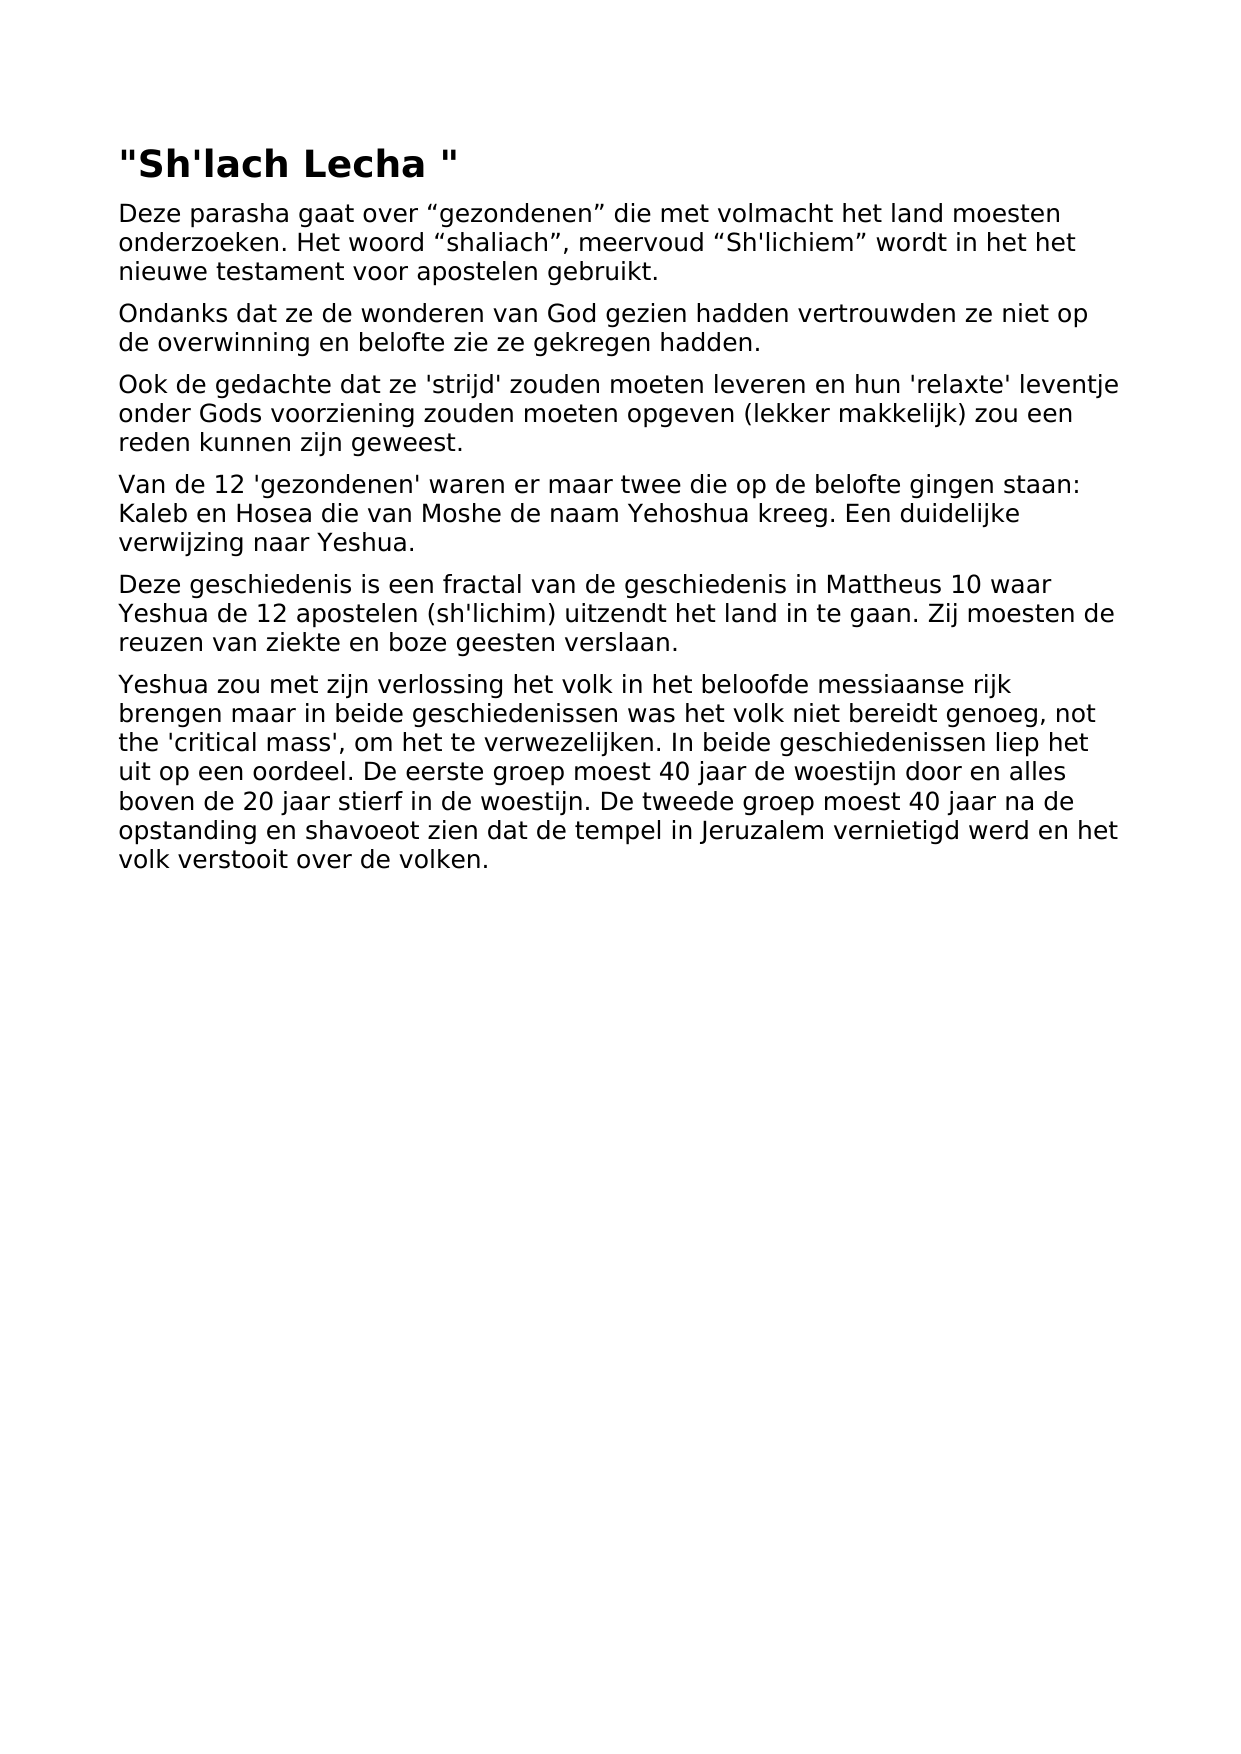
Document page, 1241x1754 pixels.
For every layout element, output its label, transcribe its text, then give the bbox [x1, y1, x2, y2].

text Yeshua zou met zijn verlossing het volk in het beloofde messiaanse rijk brengen maar in beide geschiedenissen was het volk niet bereidt genoeg, not the 'critical mass', om het te verwezelijken. In beide geschiedenissen liep het uit op een oordeel. De eerste groep moest 40 jaar de woestijn door en alles boven de 20 jaar stierf in de woestijn. De tweede groep moest 40 jaar na de opstanding en shavoeot zien dat de tempel in Jeruzalem vernietigd werd en het volk verstooit over de volken. [118, 670, 1122, 874]
subtitle "Sh'lach Lecha " [118, 143, 1122, 187]
text Deze parasha gaat over “gezondenen” die met volmacht het land moesten onderzoeken. Het woord “shaliach”, meervoud “Sh'lichiem” wordt in het het nieuwe testament voor apostelen gebruikt. [118, 199, 1122, 287]
text Van de 12 'gezondenen' waren er maar twee die op de belofte gingen staan: Kaleb en Hosea die van Moshe de naam Yehoshua kreeg. Een duidelijke verwijzing naar Yeshua. [118, 470, 1122, 558]
text Deze geschiedenis is een fractal van de geschiedenis in Mattheus 10 waar Yeshua de 12 apostelen (sh'lichim) uitzendt het land in te gaan. Zij moesten de reuzen van ziekte en boze geesten verslaan. [118, 570, 1122, 658]
text Ondanks dat ze de wonderen van God gezien hadden vertrouwden ze niet op de overwinning en belofte zie ze gekregen hadden. [118, 299, 1122, 358]
text Ook de gedachte dat ze 'strijd' zouden moeten leveren en hun 'relaxte' leventje onder Gods voorziening zouden moeten opgeven (lekker makkelijk) zou een reden kunnen zijn geweest. [118, 370, 1122, 458]
